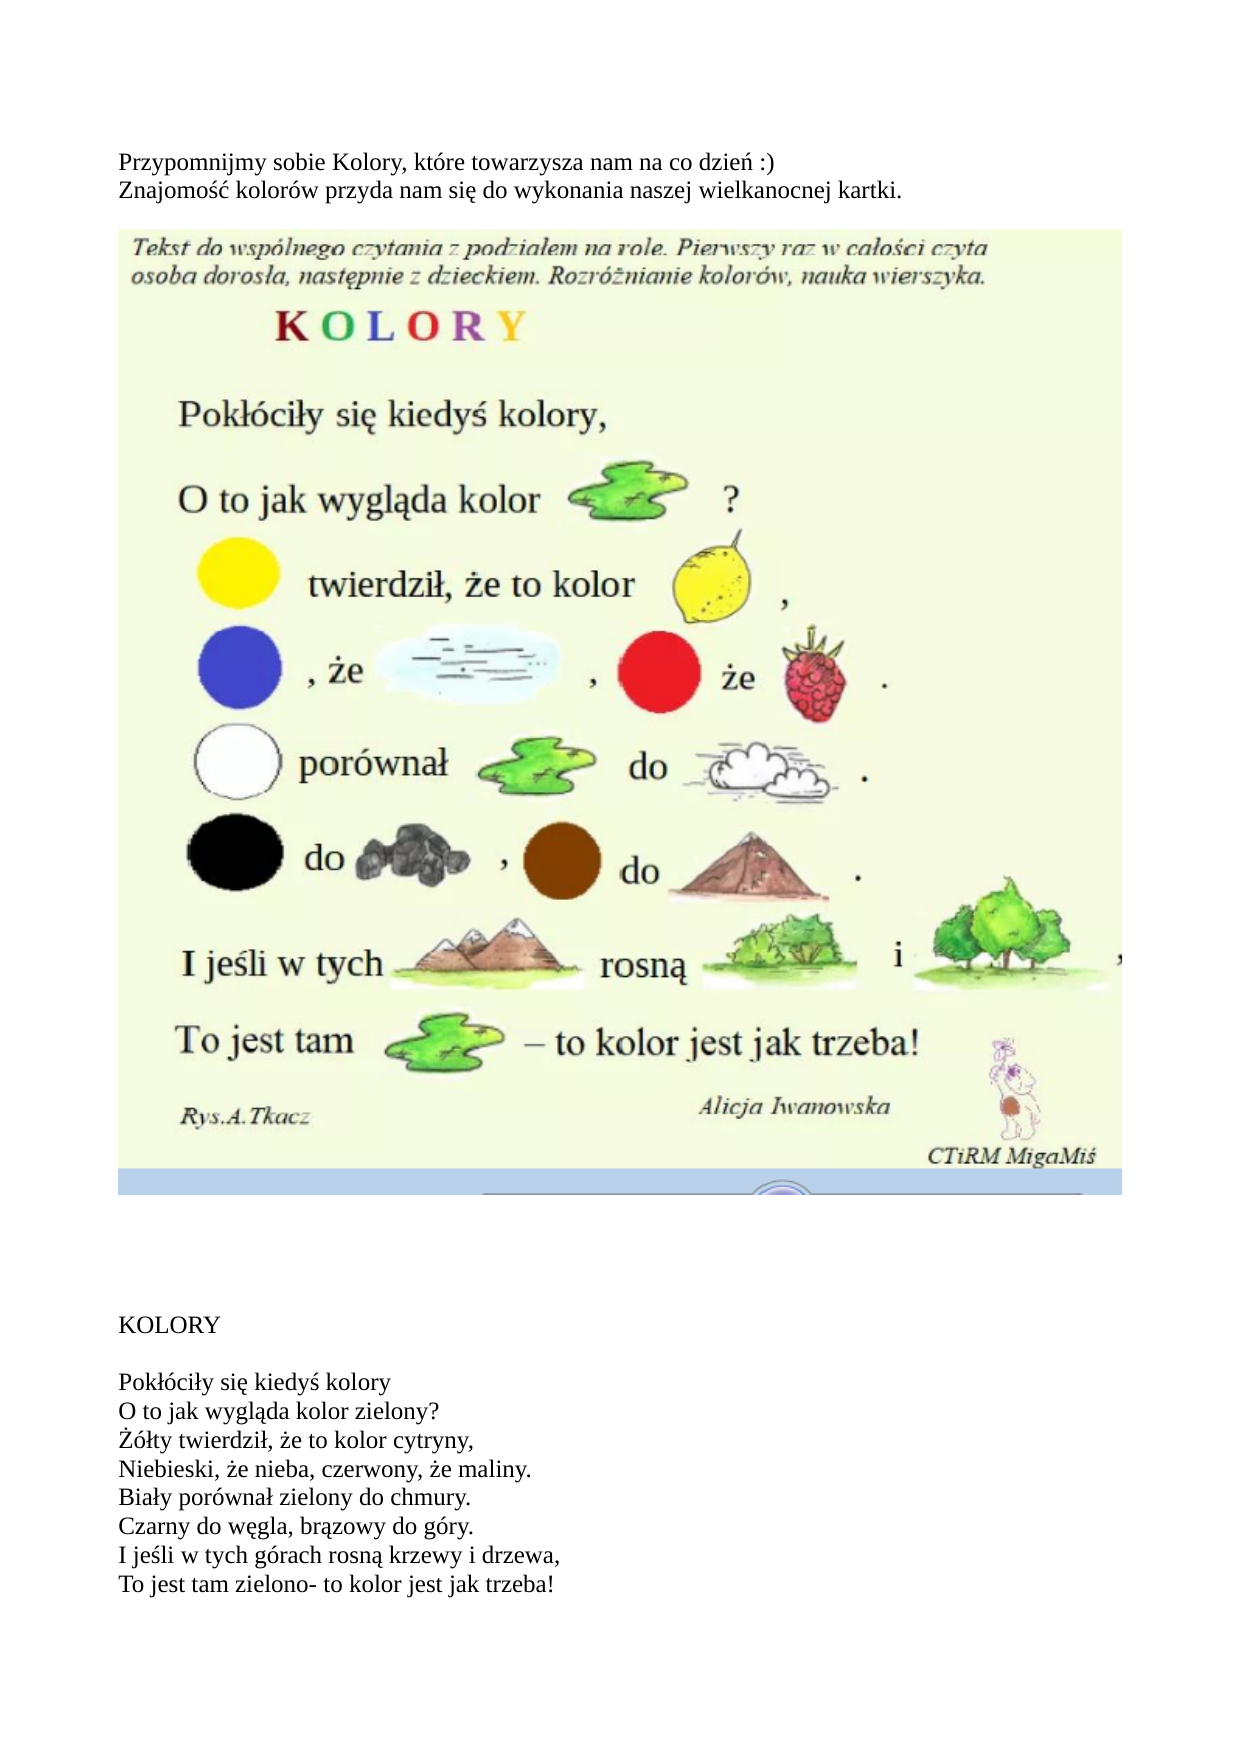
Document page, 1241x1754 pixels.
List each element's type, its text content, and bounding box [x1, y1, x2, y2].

text Przypomnijmy sobie Kolory, które towarzysza nam na co dzień :) [118, 147, 1122, 176]
text I jeśli w tych górach rosną krzewy i drzewa, [118, 1540, 1122, 1569]
text Czarny do węgla, brązowy do góry. [118, 1511, 1122, 1540]
picture [118, 229, 1123, 1195]
text O to jak wygląda kolor zielony? [118, 1396, 1122, 1425]
text To jest tam zielono- to kolor jest jak trzeba! [118, 1569, 1122, 1597]
text Żółty twierdził, że to kolor cytryny, [118, 1425, 1122, 1454]
text Pokłóciły się kiedyś kolory [118, 1367, 1122, 1396]
text Znajomość kolorów przyda nam się do wykonania naszej wielkanocnej kartki. [118, 176, 1122, 204]
text KOLORY [118, 1310, 1122, 1339]
text Niebieski, że nieba, czerwony, że maliny. [118, 1454, 1122, 1482]
text Biały porównał zielony do chmury. [118, 1482, 1122, 1511]
